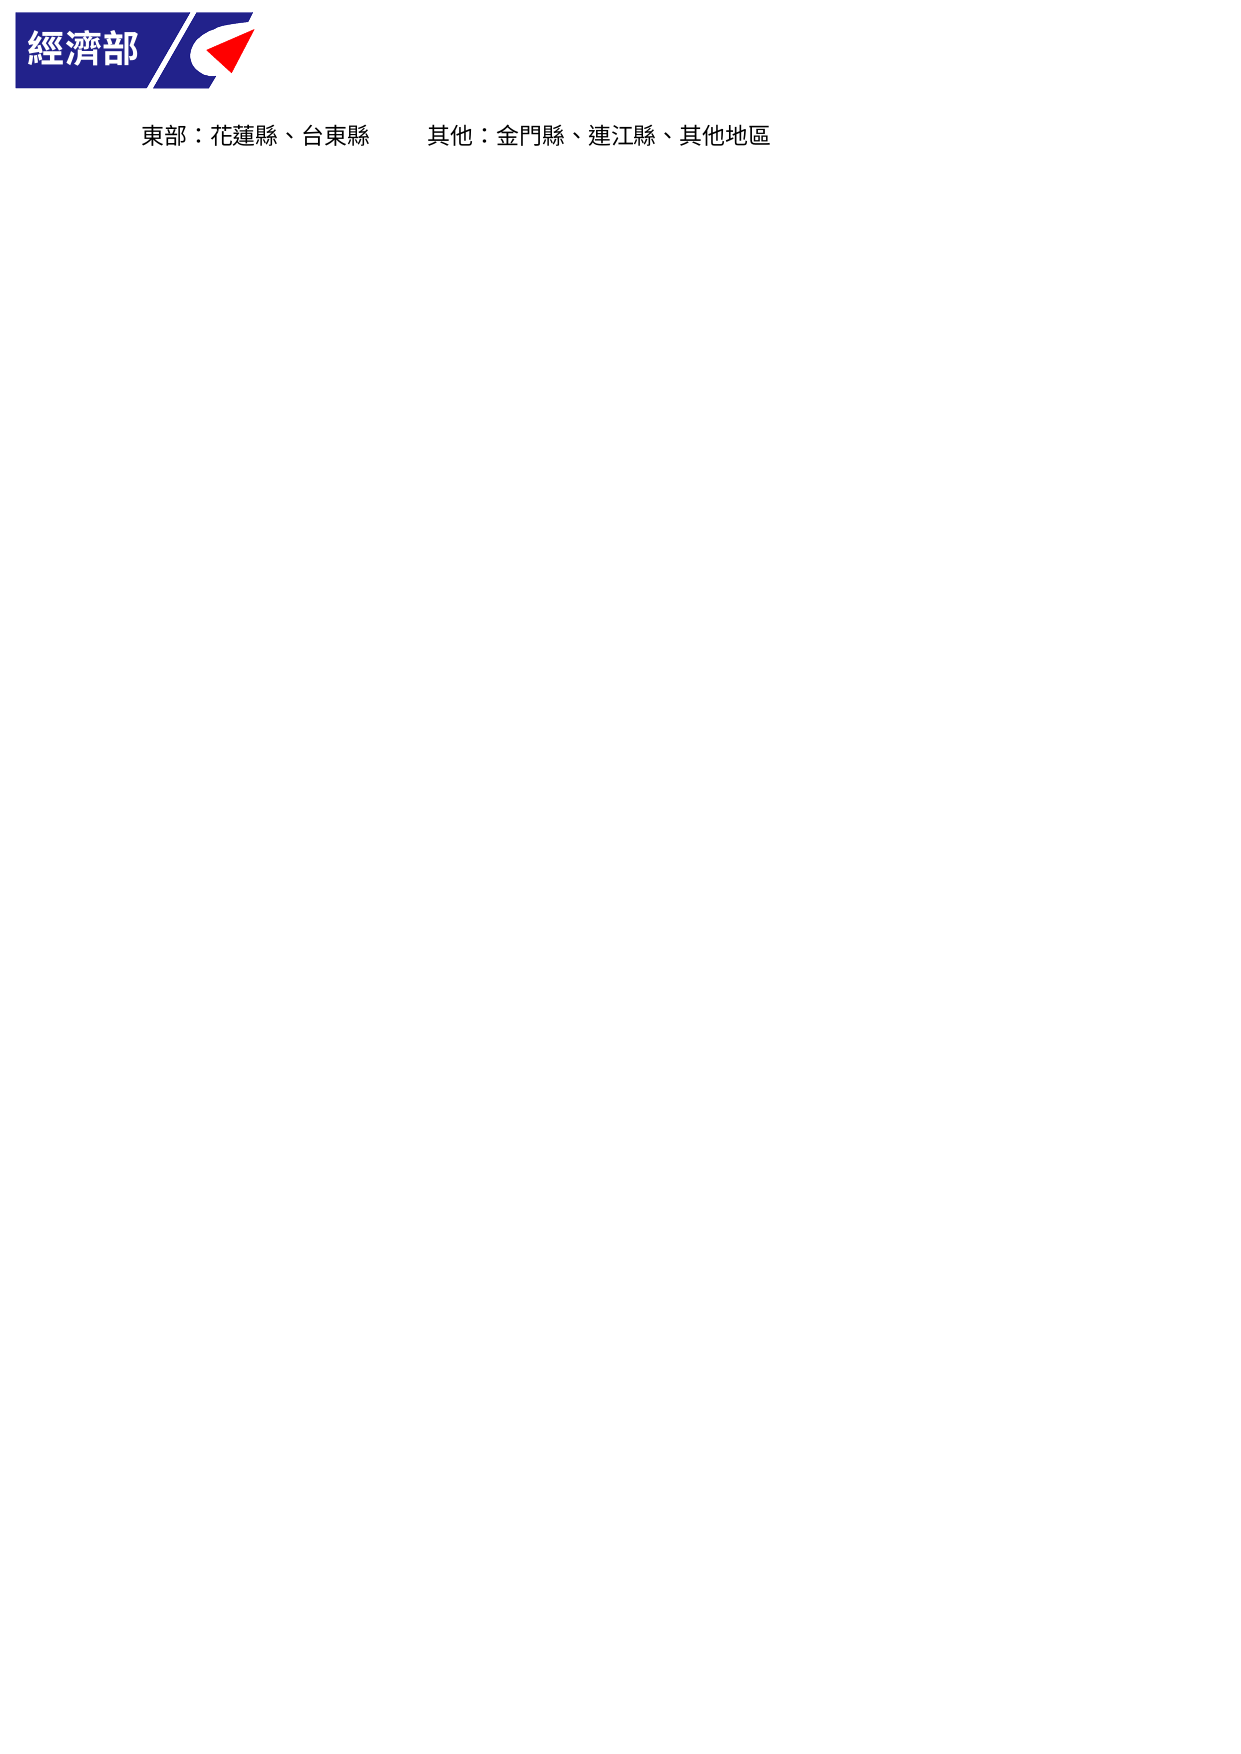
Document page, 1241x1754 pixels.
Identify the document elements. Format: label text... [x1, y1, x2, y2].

text 東部：花蓮縣、台東縣 其他：金門縣、連江縣、其他地區 [118, 118, 1152, 151]
